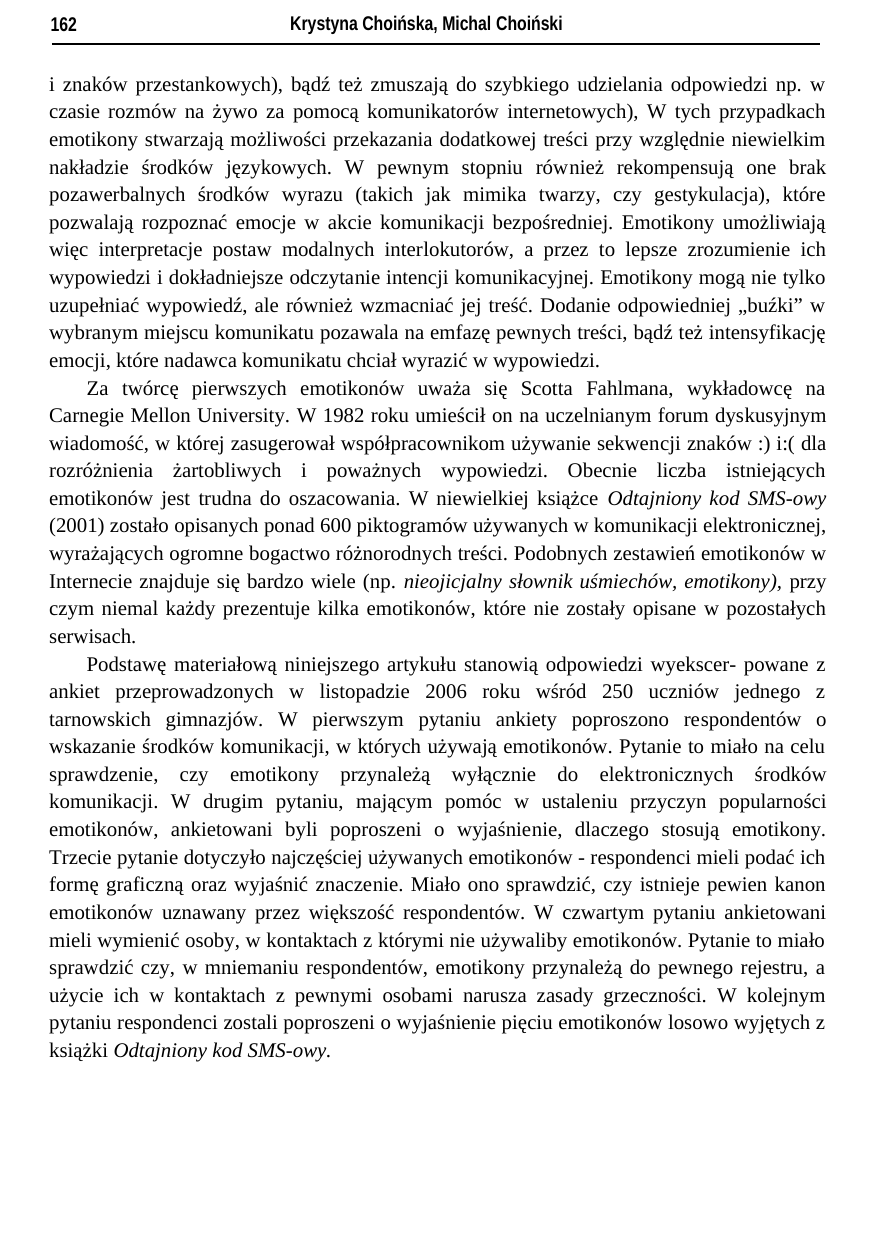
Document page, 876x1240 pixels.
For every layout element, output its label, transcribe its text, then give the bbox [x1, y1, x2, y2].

text Za twórcę pierwszych emotikonów uważa się Scotta Fahlmana, wykładowcę na Carnegie Mellon University. W 1982 roku umieścił on na uczelnianym forum dys­kusyjnym wiadomość, w której zasugerował współpracownikom używanie sekwen­cji znaków :) i:( dla rozróżnienia żartobliwych i poważnych wypowiedzi. Obecnie liczba istniejących emotikonów jest trudna do oszacowania. W niewielkiej książce Odtajniony kod SMS-owy (2001) zostało opisanych ponad 600 piktogramów uży­wanych w komunikacji elektronicznej, wyrażających ogromne bogactwo różno­rodnych treści. Podobnych zestawień emotikonów w Internecie znajduje się bardzo wiele (np. nieojicjalny słownik uśmiechów, emotikony), przy czym niemal każdy pre­zentuje kilka emotikonów, które nie zostały opisane w pozostałych serwisach. [49, 375, 826, 648]
text Podstawę materiałową niniejszego artykułu stanowią odpowiedzi wyekscer- powane z ankiet przeprowadzonych w listopadzie 2006 roku wśród 250 uczniów jednego z tarnowskich gimnazjów. W pierwszym pytaniu ankiety poproszono re­spondentów o wskazanie środków komunikacji, w których używają emotikonów. Pytanie to miało na celu sprawdzenie, czy emotikony przynależą wyłącznie do elek­tronicznych środków komunikacji. W drugim pytaniu, mającym pomóc w ustale­niu przyczyn popularności emotikonów, ankietowani byli poproszeni o wyjaśnie­nie, dlaczego stosują emotikony. Trzecie pytanie dotyczyło najczęściej używanych emotikonów - respondenci mieli podać ich formę graficzną oraz wyjaśnić znacze­nie. Miało ono sprawdzić, czy istnieje pewien kanon emotikonów uznawany przez większość respondentów. W czwartym pytaniu ankietowani mieli wymienić osoby, w kontaktach z którymi nie używaliby emotikonów. Pytanie to miało sprawdzić czy, w mniemaniu respondentów, emotikony przynależą do pewnego rejestru, a uży­cie ich w kontaktach z pewnymi osobami narusza zasady grzeczności. W kolejnym pytaniu respondenci zostali poproszeni o wyjaśnienie pięciu emotikonów losowo wyjętych z książki Odtajniony kod SMS-owy. [49, 651, 826, 1062]
text i znaków przestankowych), bądź też zmuszają do szybkiego udzielania odpowiedzi np. w czasie rozmów na żywo za pomocą komunikatorów internetowych), W tych przypadkach emotikony stwarzają możliwości przekazania dodatkowej treści przy względnie niewielkim nakładzie środków językowych. W pewnym stopniu rów­nież rekompensują one brak pozawerbalnych środków wyrazu (takich jak mimika twarzy, czy gestykulacja), które pozwalają rozpoznać emocje w akcie komunikacji bezpośredniej. Emotikony umożliwiają więc interpretacje postaw modalnych inter­lokutorów, a przez to lepsze zrozumienie ich wypowiedzi i dokładniejsze odczyta­nie intencji komunikacyjnej. Emotikony mogą nie tylko uzupełniać wypowiedź, ale również wzmacniać jej treść. Dodanie odpowiedniej „buźki” w wybranym miejscu komunikatu pozawala na emfazę pewnych treści, bądź też intensyfikację emocji, które nadawca komunikatu chciał wyrazić w wypowiedzi. [49, 72, 826, 372]
text Krystyna Choińska, Michal Choiński [290, 12, 582, 34]
text 162 [50, 13, 84, 35]
